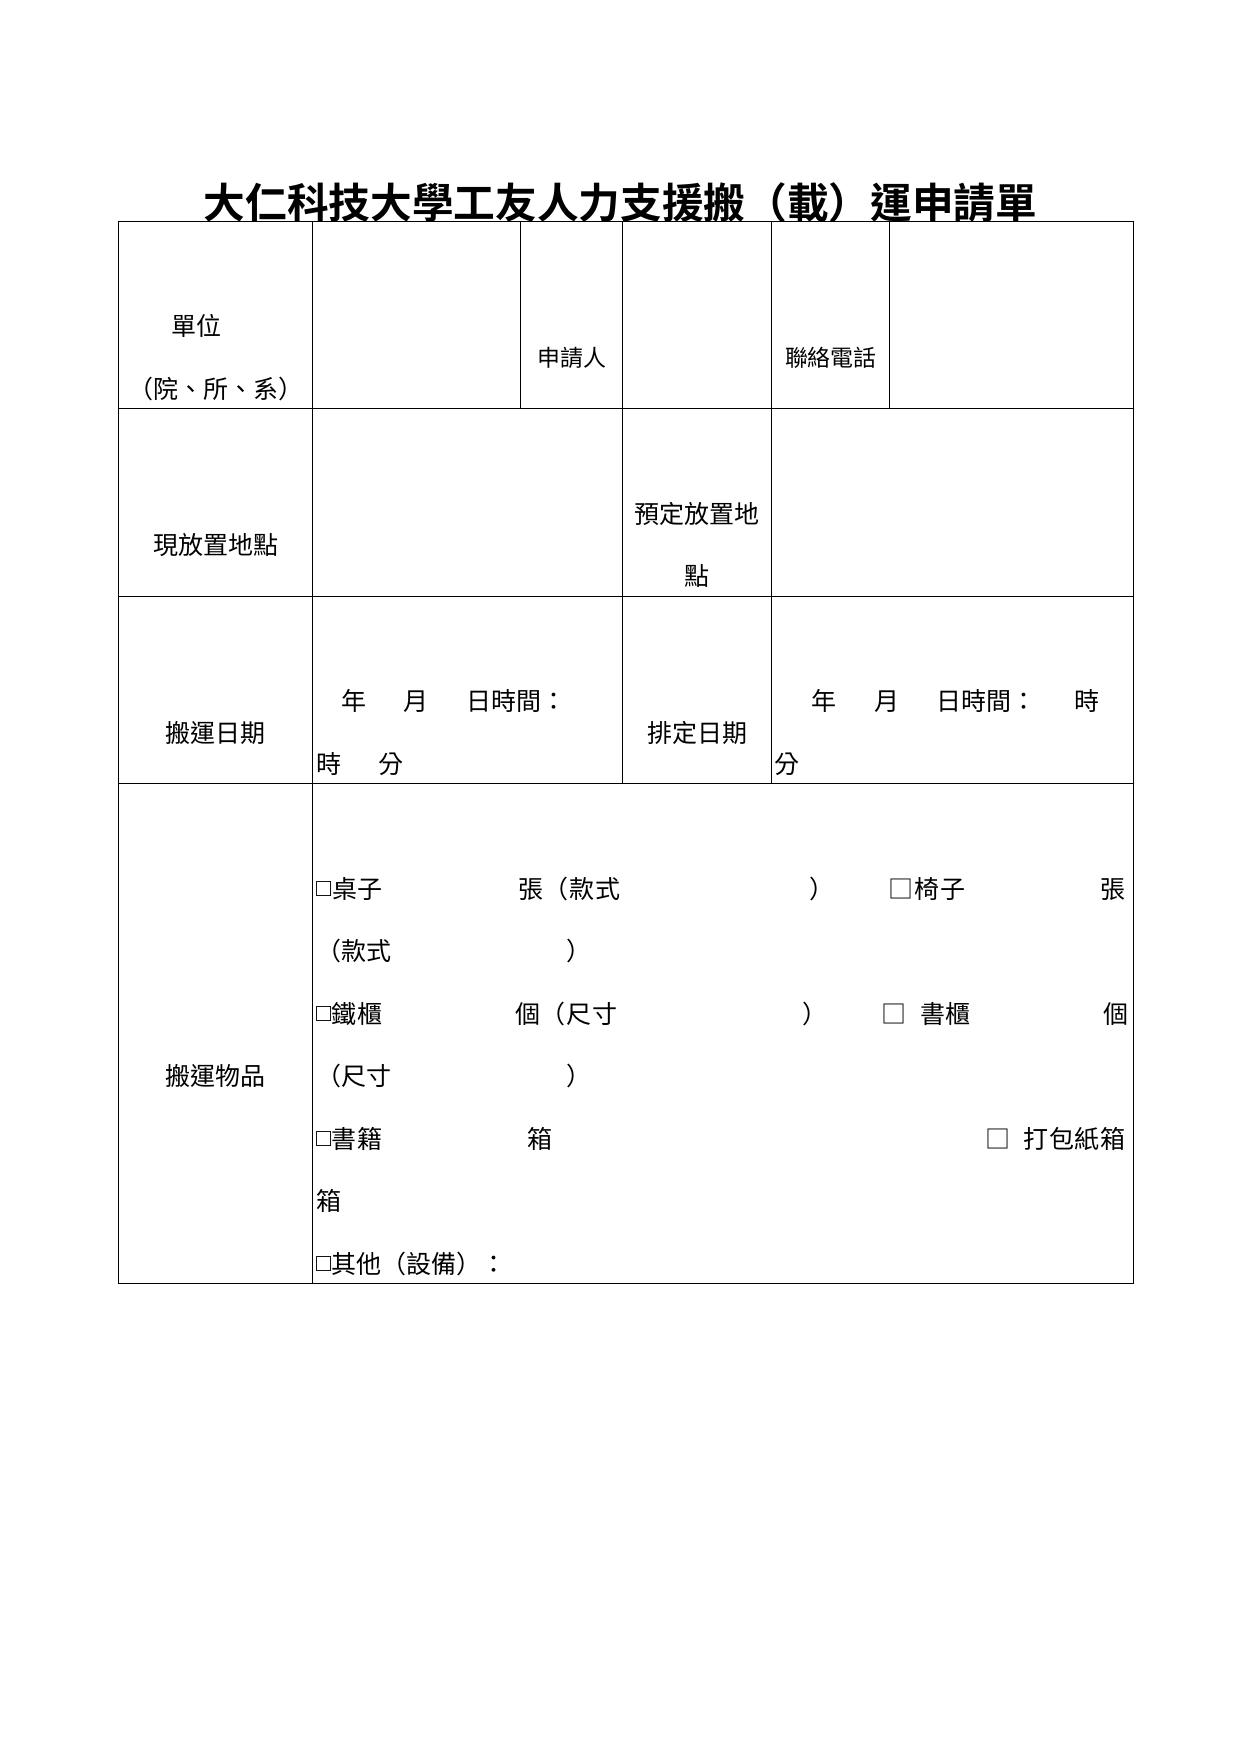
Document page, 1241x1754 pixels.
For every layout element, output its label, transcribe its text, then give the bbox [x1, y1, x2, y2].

table_header 聯絡電話 [772, 222, 889, 408]
table_cell 年 月 日時間： 時 分 [313, 597, 622, 783]
table_cell 現放置地點 [119, 409, 312, 596]
table_cell [313, 409, 622, 596]
table_cell 搬運物品 [119, 784, 312, 1283]
table_cell □桌子 張（款式 ） □椅子 張（款式 ） □鐵櫃 個（尺寸 ） □ 書櫃 個（尺寸 ） □書籍 箱 □ 打包紙箱 箱 □其他（設備）： [313, 784, 1133, 1283]
table_header [623, 222, 771, 408]
table_header 申請人 [521, 222, 622, 408]
table_header 單位 （院、所、系） [119, 222, 312, 408]
table_header [890, 222, 1133, 408]
table_cell 搬運日期 [119, 597, 312, 783]
table_cell [772, 409, 1133, 596]
text 大仁科技大學工友人力支援搬（載）運申請單 [118, 158, 1122, 221]
table_cell 預定放置地點 [623, 409, 771, 596]
table_cell 排定日期 [623, 597, 771, 783]
table_cell 年 月 日時間： 時 分 [772, 597, 1133, 783]
table_header [313, 222, 520, 408]
